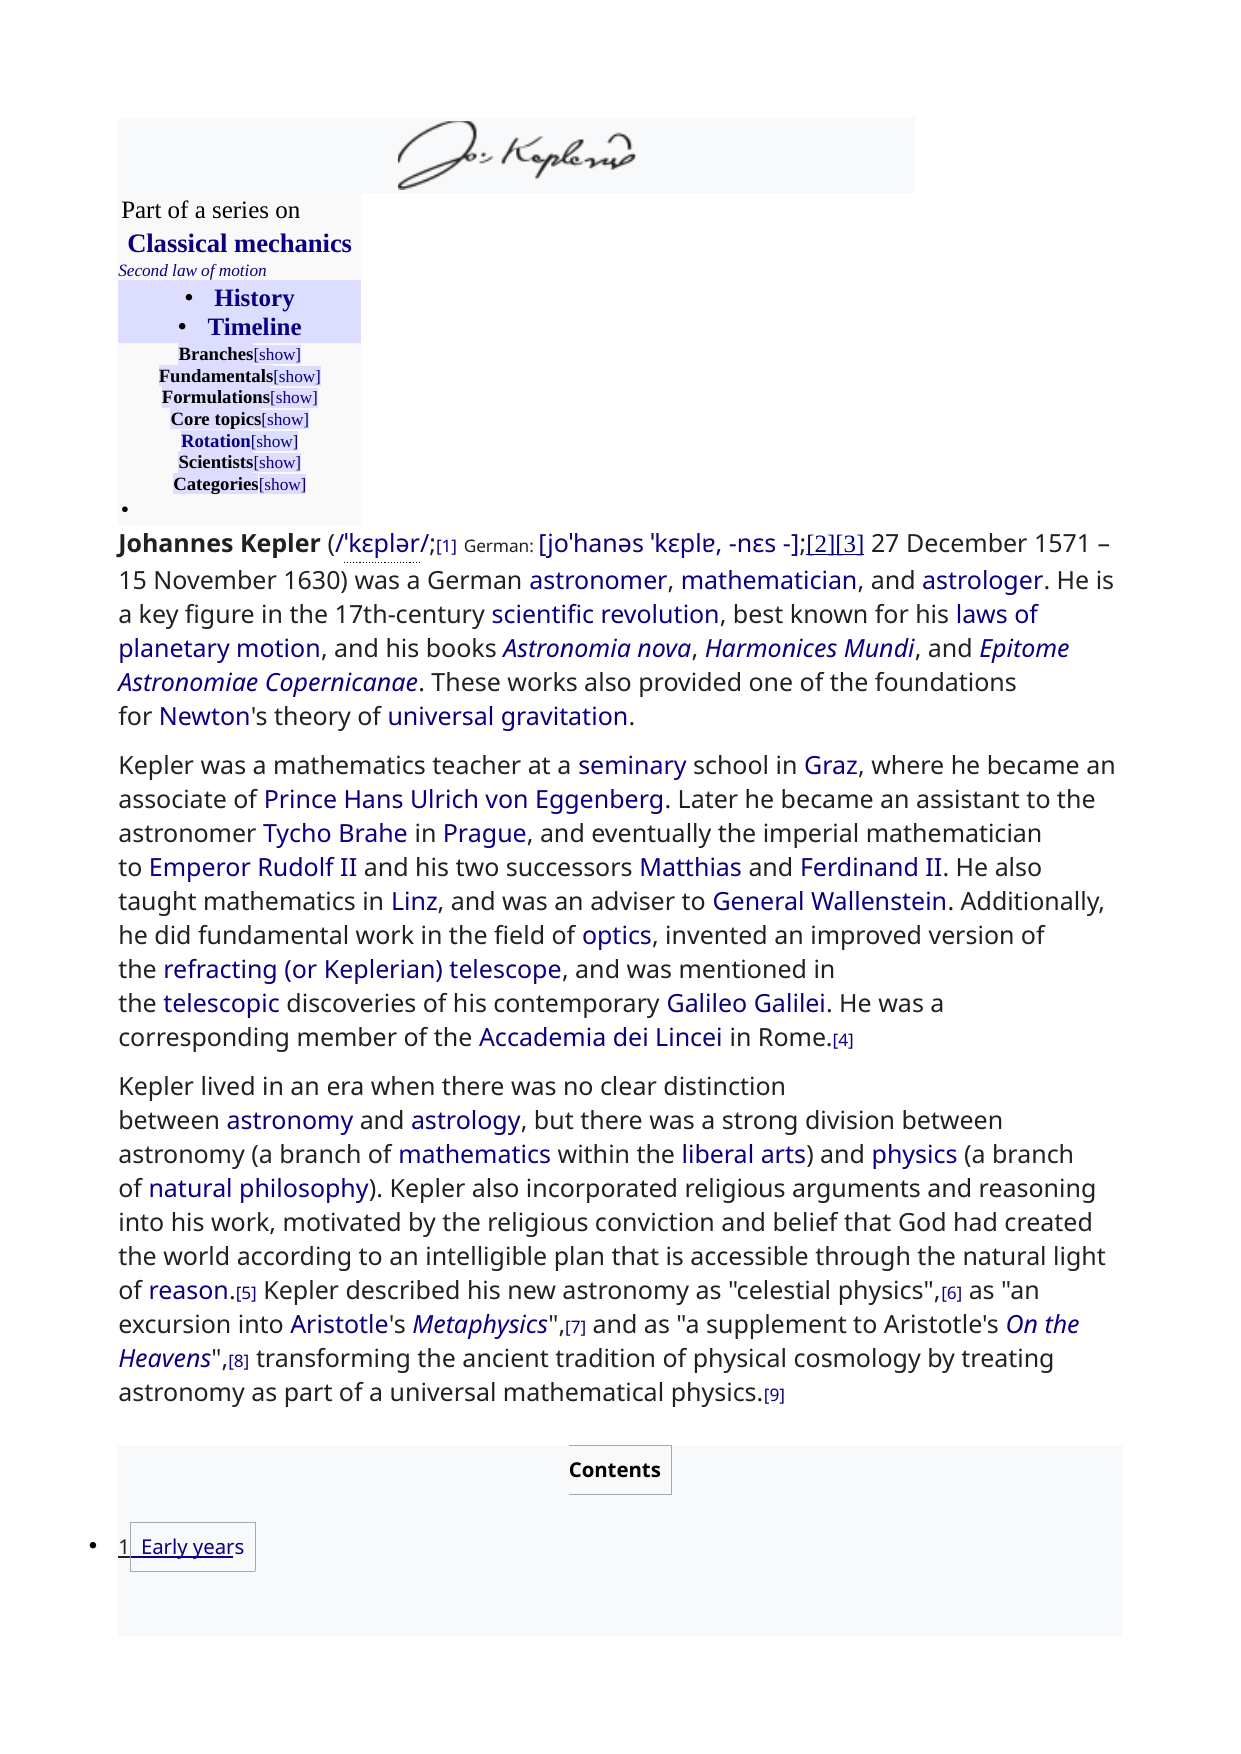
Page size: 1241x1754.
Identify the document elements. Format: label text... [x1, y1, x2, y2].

list [256, 1522, 1122, 1571]
table_cell Second law of motion [118, 258, 361, 280]
subtitle Contents [118, 1444, 671, 1494]
table_cell Core topics[show] [118, 408, 361, 429]
text Kepler was a mathematics teacher at a seminary school in Graz, where he became an associate of Prince Hans Ulrich von Eggenberg. Later he became an assistant to the astronomer Tycho Brahe in Prague, and eventually the imperial mathematician to Emperor Rudolf II and his two successors Matthias and Ferdinand II. He also taught mathematics in Linz, and was an adviser to General Wallenstein. Additionally, he did fundamental work in the field of optics, invented an improved version of the refracting (or Keplerian) telescope, and was mentioned in the telescopic discoveries of his contemporary Galileo Galilei. He was a corresponding member of the Accademia dei Lincei in Rome.[4] [118, 747, 1122, 1054]
table_cell [118, 494, 361, 525]
table_cell Rotation[show] [118, 430, 361, 451]
table_cell History Timeline [118, 280, 361, 343]
table_cell Categories[show] [118, 473, 361, 494]
table_cell Formulations[show] [118, 386, 361, 408]
table_cell [118, 118, 915, 193]
text Kepler lived in an era when there was no clear distinction between astronomy and astrology, but there was a strong division between astronomy (a branch of mathematics within the liberal arts) and physics (a branch of natural philosophy). Kepler also incorporated religious arguments and reasoning into his work, motivated by the religious conviction and belief that God had created the world according to an intelligible plan that is accessible through the natural light of reason.[5] Kepler described his new astronomy as "celestial physics",[6] as "an excursion into Aristotle's Metaphysics",[7] and as "a supplement to Aristotle's On the Heavens",[8] transforming the ancient tradition of physical cosmology by treating astronomy as part of a universal mathematical physics.[9] [118, 1068, 1122, 1409]
table_cell Fundamentals[show] [118, 365, 361, 386]
table_header Part of a series on [118, 193, 361, 227]
table_cell Branches[show] [118, 343, 361, 365]
table_cell Scientists[show] [118, 451, 361, 473]
table_cell Classical mechanics [118, 227, 361, 258]
subtitle [672, 1444, 1122, 1494]
list Early years [131, 1523, 255, 1571]
picture [397, 121, 636, 190]
list 1 [118, 1522, 130, 1556]
text Johannes Kepler (/ˈkɛplər/;[1] German: [joˈhanəs ˈkɛplɐ, -nɛs -];[2][3] 27 December 1571 – 15 November 1630) was a German astronomer, mathematician, and astrologer. He is a key figure in the 17th-century scientific revolution, best known for his laws of planetary motion, and his books Astronomia nova, Harmonices Mundi, and Epitome Astronomiae Copernicanae. These works also provided one of the foundations for Newton's theory of universal gravitation. [118, 525, 1122, 733]
